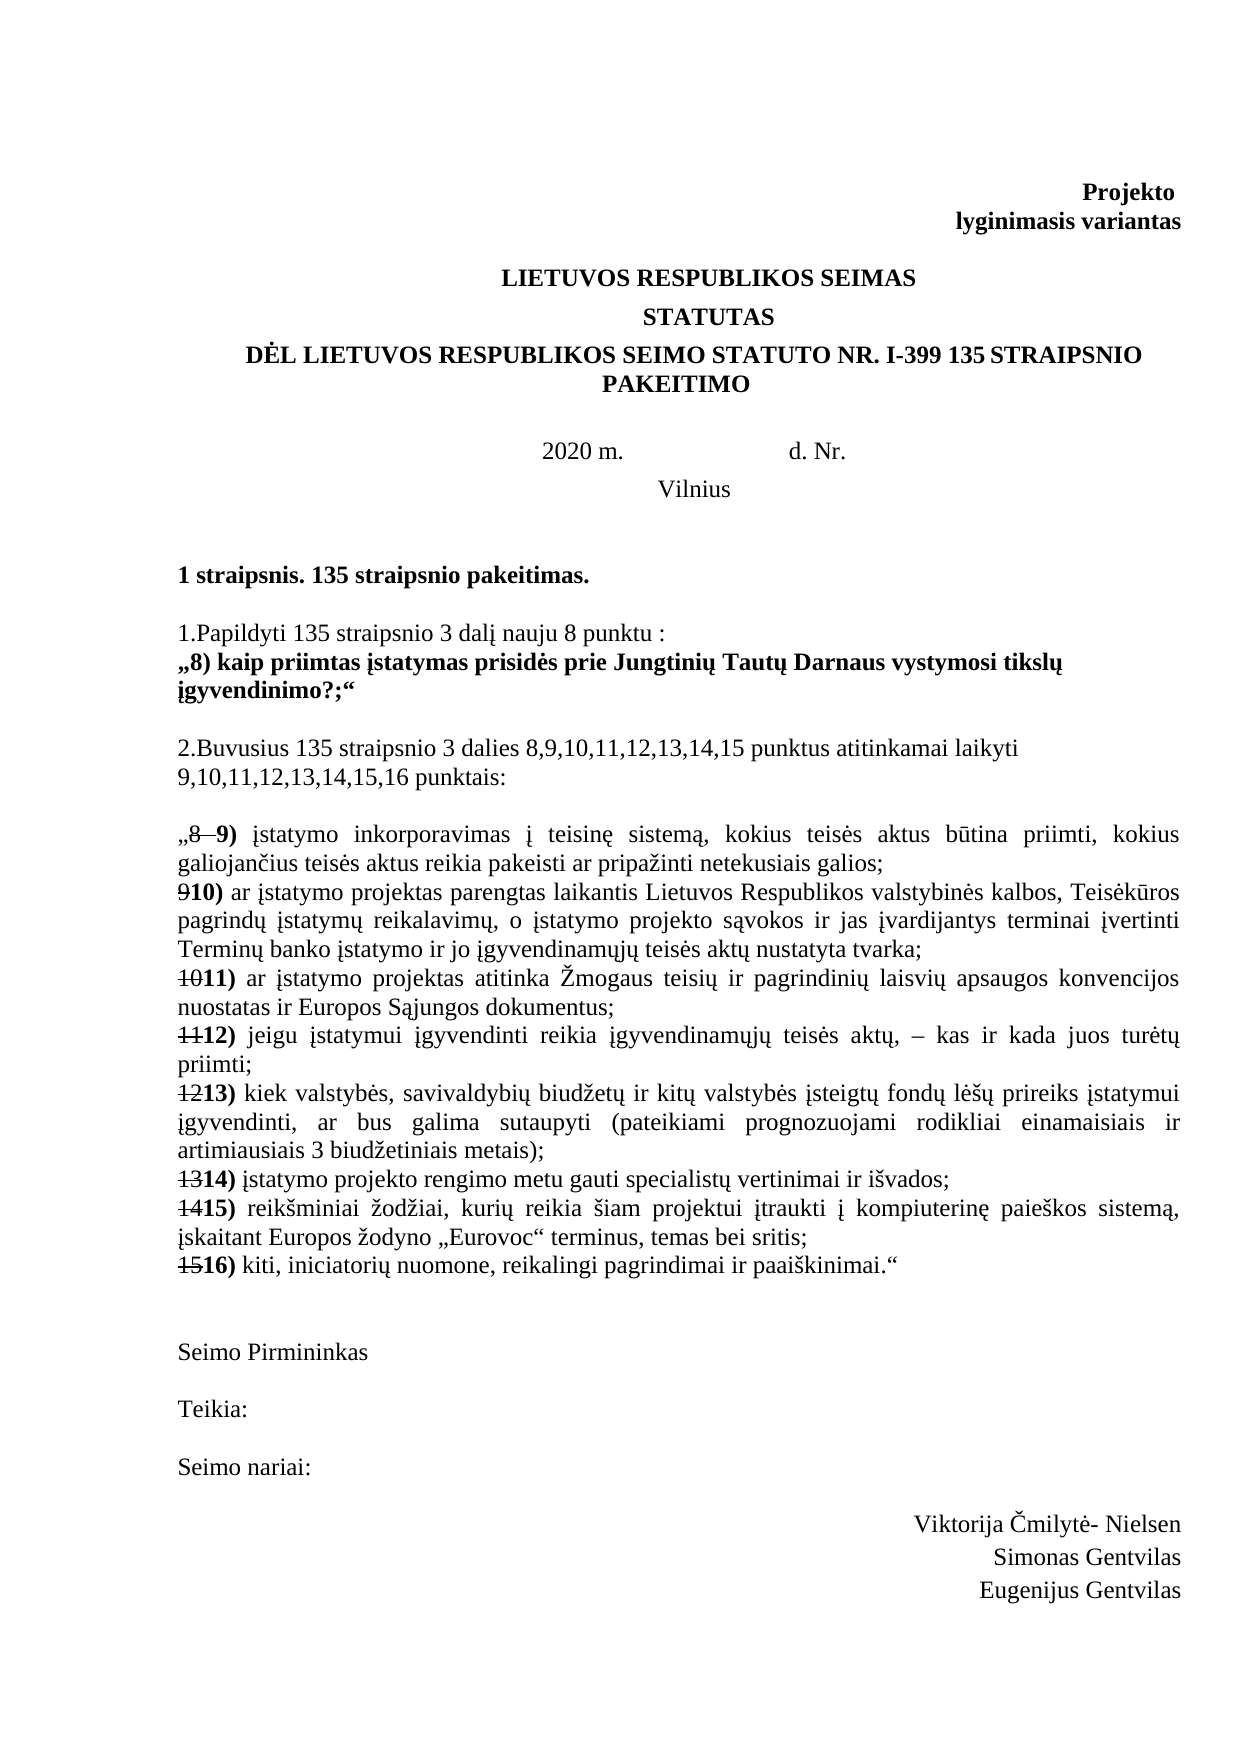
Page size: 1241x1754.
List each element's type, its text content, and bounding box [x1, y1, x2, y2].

text 1 straipsnis. 135 straipsnio pakeitimas. [177, 561, 1181, 589]
text Teikia: [177, 1394, 1181, 1423]
text Viktorija Čmilytė- Nielsen [177, 1509, 1181, 1538]
text 1112) jeigu įstatymui įgyvendinti reikia įgyvendinamųjų teisės aktų, – kas ir kada juos turėtų priimti; [177, 1021, 1181, 1078]
text „8 9) įstatymo inkorporavimas į teisinę sistemą, kokius teisės aktus būtina priimti, kokius galiojančius teisės aktus reikia pakeisti ar pripažinti netekusiais galios; [177, 819, 1181, 877]
text Eugenijus Gentvilas [177, 1575, 1181, 1604]
text lyginimasis variantas [177, 206, 1181, 235]
text 1415) reikšminiai žodžiai, kurių reikia šiam projektui įtraukti į kompiuterinę paieškos sistemą, įskaitant Europos žodyno „Eurovoc“ terminus, temas bei sritis; [177, 1193, 1181, 1251]
text 1011) ar įstatymo projektas atitinka Žmogaus teisių ir pagrindinių laisvių apsaugos konvencijos nuostatas ir Europos Sąjungos dokumentus; [177, 963, 1181, 1021]
text 1213) kiek valstybės, savivaldybių biudžetų ir kitų valstybės įsteigtų fondų lėšų prireiks įstatymui įgyvendinti, ar bus galima sutaupyti (pateikiami prognozuojami rodikliai einamaisiais ir artimiausiais 3 biudžetiniais metais); [177, 1078, 1181, 1164]
text Seimo nariai: [177, 1452, 1181, 1481]
text Vilnius [177, 474, 1181, 503]
text Seimo Pirmininkas [177, 1337, 1181, 1366]
text DĖL LIETUVOS RESPUBLIKOS SEIMO STATUTO NR. I-399 135 STRAIPSNIO PAKEITIMO [177, 340, 1181, 398]
text Simonas Gentvilas [177, 1542, 1181, 1571]
text LIETUVOS RESPUBLIKOS SEIMAS [177, 263, 1181, 292]
text „8) kaip priimtas įstatymas prisidės prie Jungtinių Tautų Darnaus vystymosi tikslų įgyvendinimo?;“ [177, 647, 1181, 704]
text 1314) įstatymo projekto rengimo metu gauti specialistų vertinimai ir išvados; [177, 1164, 1181, 1193]
text Projekto [177, 177, 1181, 206]
text 2020 m. d. Nr. [177, 436, 1181, 465]
text 910) ar įstatymo projektas parengtas laikantis Lietuvos Respublikos valstybinės kalbos, Teisėkūros pagrindų įstatymų reikalavimų, o įstatymo projekto sąvokos ir jas įvardijantys terminai įvertinti Terminų banko įstatymo ir jo įgyvendinamųjų teisės aktų nustatyta tvarka; [177, 877, 1181, 963]
text STATUTAS [177, 302, 1181, 331]
text 2.Buvusius 135 straipsnio 3 dalies 8,9,10,11,12,13,14,15 punktus atitinkamai laikyti 9,10,11,12,13,14,15,16 punktais: [177, 733, 1181, 791]
text 1.Papildyti 135 straipsnio 3 dalį nauju 8 punktu : [177, 618, 1181, 647]
text 1516) kiti, iniciatorių nuomone, reikalingi pagrindimai ir paaiškinimai.“ [177, 1251, 1181, 1279]
